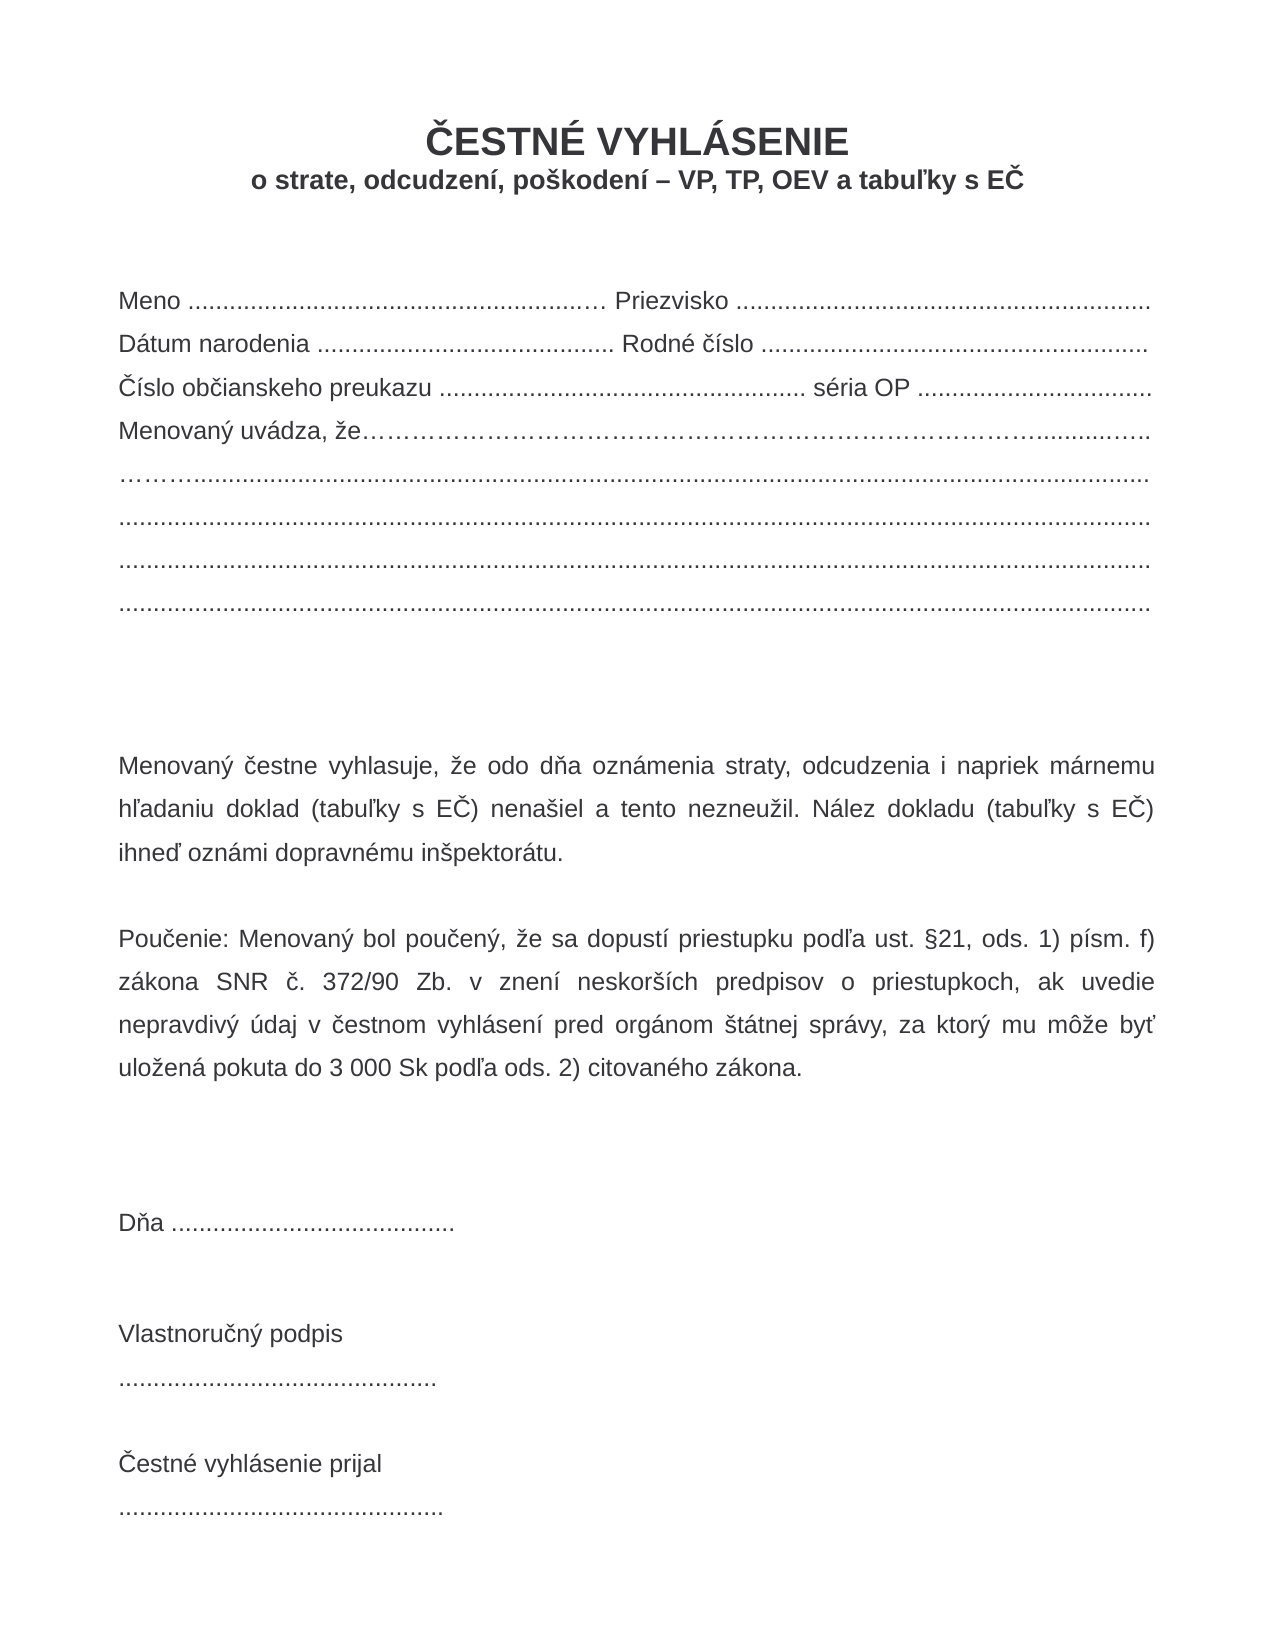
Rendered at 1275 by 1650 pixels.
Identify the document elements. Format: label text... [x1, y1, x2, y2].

text o strate, odcudzení, poškodení – VP, TP, OEV a tabuľky s EČ [118, 164, 1157, 195]
text Menovaný čestne vyhlasuje, že odo dňa oznámenia straty, odcudzenia i napriek márnemu hľadaniu doklad (tabuľky s EČ) nenašiel a tento nezneužil. Nález dokladu (tabuľky s EČ) ihneď oznámi dopravnému inšpektorátu. [118, 708, 1157, 866]
text ČESTNÉ VYHLÁSENIE [118, 118, 1157, 164]
text Poučenie: Menovaný bol poučený, že sa dopustí priestupku podľa ust. §21, ods. 1) písm. f) zákona SNR č. 372/90 Zb. v znení neskorších predpisov o priestupkoch, ak uvedie nepravdivý údaj v čestnom vyhlásení pred orgánom štátnej správy, za ktorý mu môže byť uložená pokuta do 3 000 Sk podľa ods. 2) citovaného zákona. [118, 881, 1157, 1082]
text Dňa ......................................... [118, 1165, 1157, 1237]
text Čestné vyhlásenie prijal ............................................... [118, 1406, 1157, 1521]
text Meno .........................................................… Priezvisko ............................................................ Dátum narodenia ........................................... Rodné číslo ........................................................ Číslo občianskeho preukazu ..................................................... séria OP .................................. Menovaný uvádza, že………………………………………………………………………...........….. ……….......................................................................................................................................... ..................................................................................................................................................... ..................................................................................................................................................... ..................................................................................................................................................... [118, 241, 1157, 685]
text Vlastnoručný podpis .............................................. [118, 1319, 1157, 1391]
